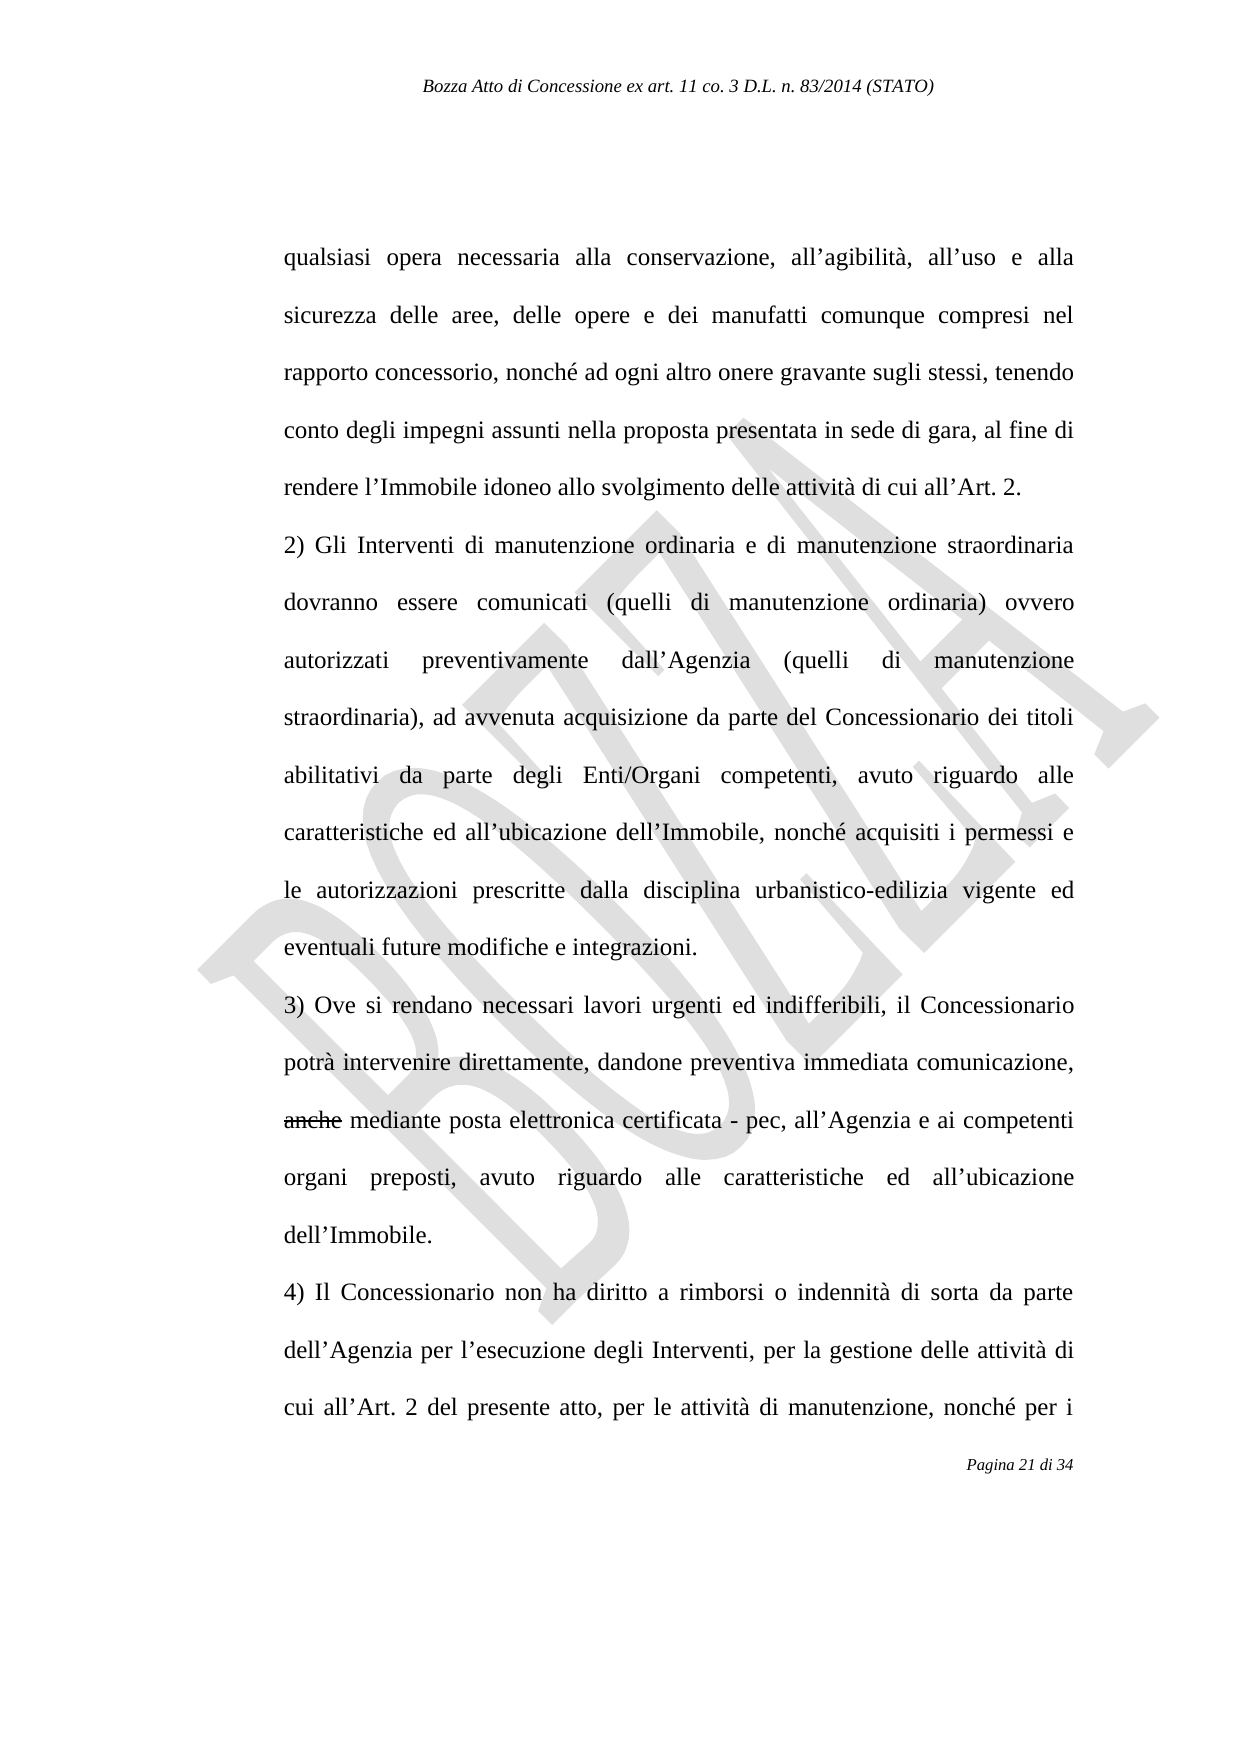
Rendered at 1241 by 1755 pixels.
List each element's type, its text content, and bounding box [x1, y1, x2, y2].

text qualsiasi opera necessaria alla conservazione, all’agibilità, all’uso e alla sicurezza delle aree, delle opere e dei manufatti comunque compresi nel rapporto concessorio, nonché ad ogni altro onere gravante sugli stessi, tenendo conto degli impegni assunti nella proposta presentata in sede di gara, al fine di rendere l’Immobile idoneo allo svolgimento delle attività di cui all’Art. 2. [283, 242, 1075, 501]
text 4) Il Concessionario non ha diritto a rimborsi o indennità di sorta da parte dell’Agenzia per l’esecuzione degli Interventi, per la gestione delle attività di cui all’Art. 2 del presente atto, per le attività di manutenzione, nonché per i [283, 1277, 1075, 1421]
text 2) Gli Interventi di manutenzione ordinaria e di manutenzione straordinaria dovranno essere comunicati (quelli di manutenzione ordinaria) ovvero autorizzati preventivamente dall’Agenzia (quelli di manutenzione straordinaria), ad avvenuta acquisizione da parte del Concessionario dei titoli abilitativi da parte degli Enti/Organi competenti, avuto riguardo alle caratteristiche ed all’ubicazione dell’Immobile, nonché acquisiti i permessi e le autorizzazioni prescritte dalla disciplina urbanistico-edilizia vigente ed eventuali future modifiche e integrazioni. [283, 530, 1075, 961]
text 3) Ove si rendano necessari lavori urgenti ed indifferibili, il Concessionario potrà intervenire direttamente, dandone preventiva immediata comunicazione, anche mediante posta elettronica certificata - pec, all’Agenzia e ai competenti organi preposti, avuto riguardo alle caratteristiche ed all’ubicazione dell’Immobile. [507, 990, 729, 1133]
text 3) Ove si rendano necessari lavori urgenti ed indifferibili, il Concessionario potrà intervenire direttamente, dandone preventiva immediata comunicazione, anche mediante posta elettronica certificata - pec, all’Agenzia e ai competenti organi preposti, avuto riguardo alle caratteristiche ed all’ubicazione dell’Immobile. [284, 990, 416, 1094]
text 3) Ove si rendano necessari lavori urgenti ed indifferibili, il Concessionario potrà intervenire direttamente, dandone preventiva immediata comunicazione, anche mediante posta elettronica certificata - pec, all’Agenzia e ai competenti organi preposti, avuto riguardo alle caratteristiche ed all’ubicazione dell’Immobile. [283, 1026, 505, 1248]
text 3) Ove si rendano necessari lavori urgenti ed indifferibili, il Concessionario potrà intervenire direttamente, dandone preventiva immediata comunicazione, anche mediante posta elettronica certificata - pec, all’Agenzia e ai competenti organi preposti, avuto riguardo alle caratteristiche ed all’ubicazione dell’Immobile. [415, 1085, 597, 1248]
text 3) Ove si rendano necessari lavori urgenti ed indifferibili, il Concessionario potrà intervenire direttamente, dandone preventiva immediata comunicazione, anche mediante posta elettronica certificata - pec, all’Agenzia e ai competenti organi preposti, avuto riguardo alle caratteristiche ed all’ubicazione dell’Immobile. [412, 990, 1075, 1248]
